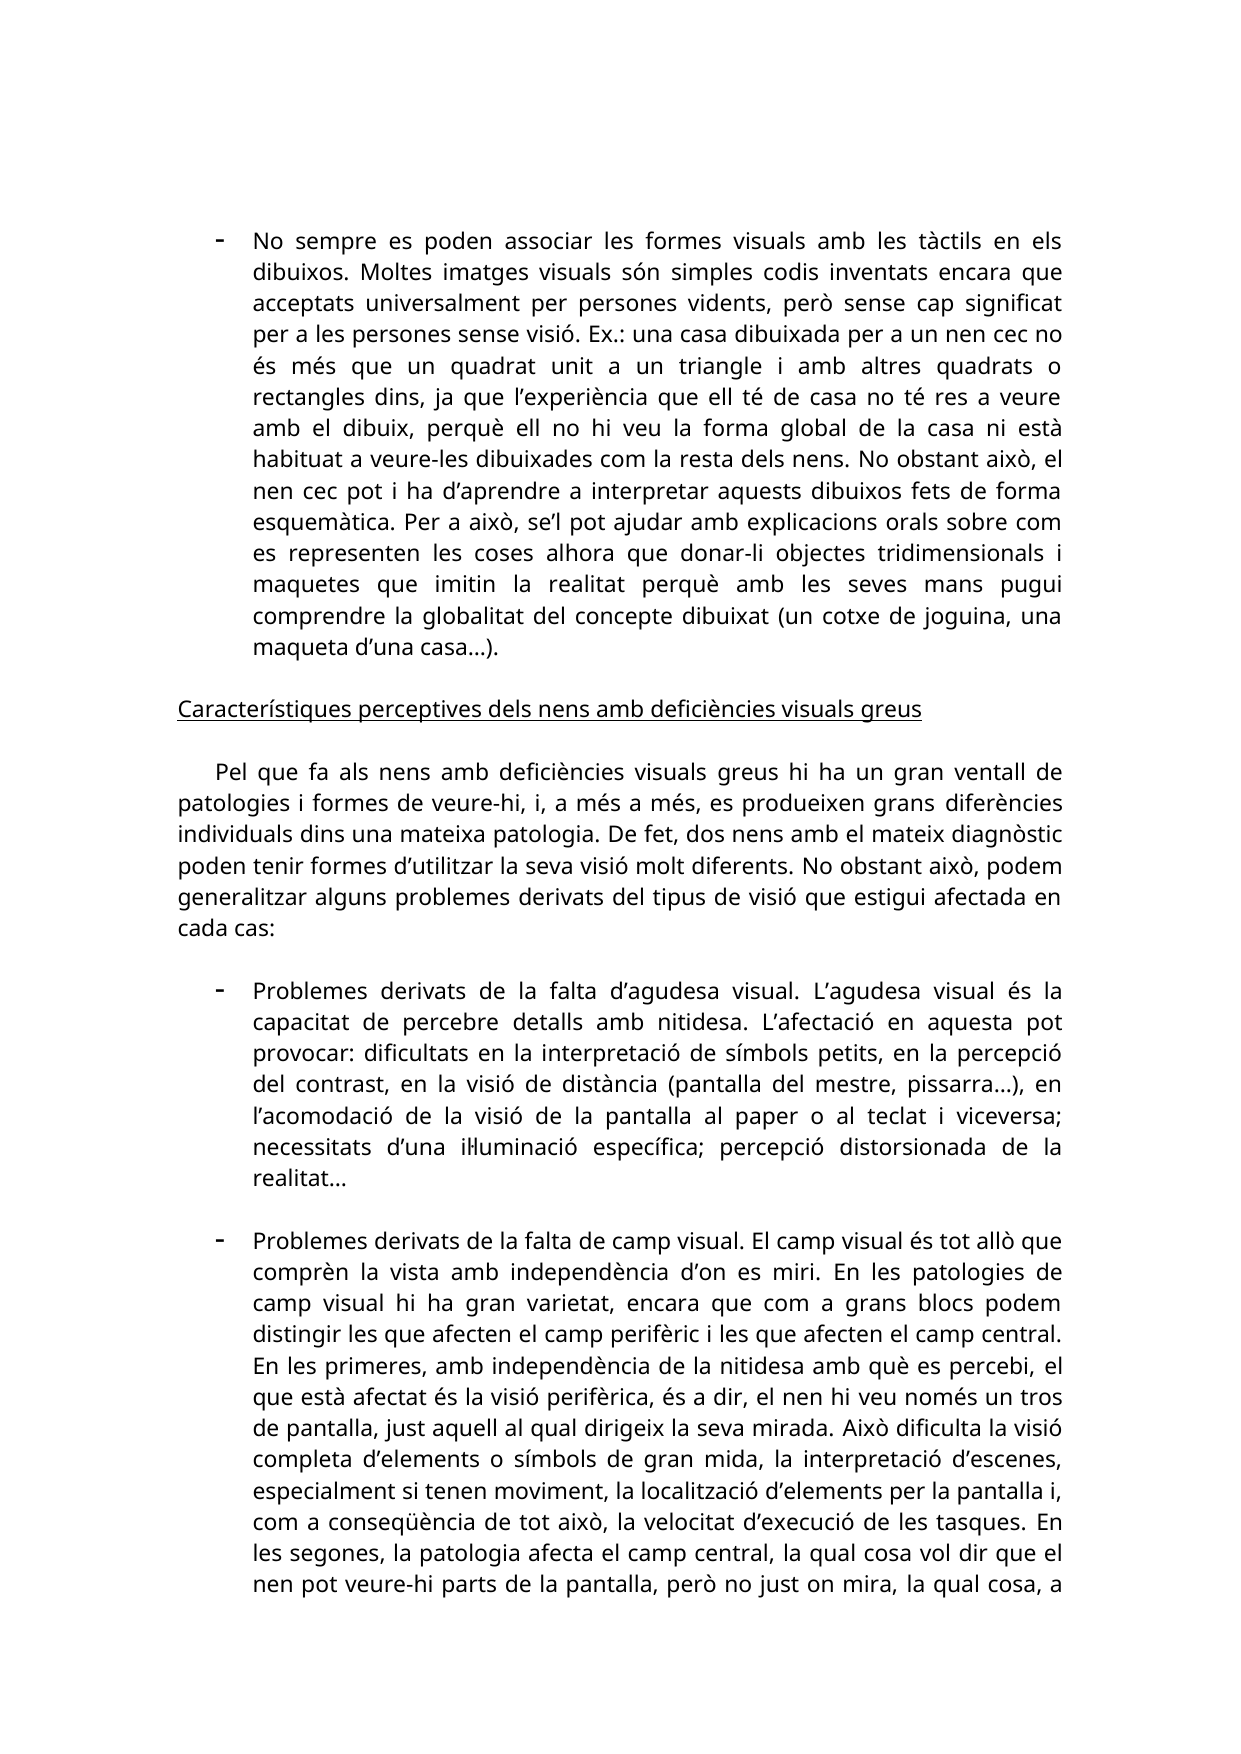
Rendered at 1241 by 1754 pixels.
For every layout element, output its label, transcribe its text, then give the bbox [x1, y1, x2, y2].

text Característiques perceptives dels nens amb deficiències visuals greus [177, 693, 1063, 725]
text Pel que fa als nens amb deficiències visuals greus hi ha un gran ventall de patologies i formes de veure-hi, i, a més a més, es produeixen grans diferències individuals dins una mateixa patologia. De fet, dos nens amb el mateix diagnòstic poden tenir formes d’utilitzar la seva visió molt diferents. No obstant això, podem generalitzar alguns problemes derivats del tipus de visió que estigui afectada en cada cas: [177, 756, 1063, 943]
list Problemes derivats de la falta de camp visual. El camp visual és tot allò que comprèn la vista amb independència d’on es miri. En les patologies de camp visual hi ha gran varietat, encara que com a grans blocs podem distingir les que afecten el camp perifèric i les que afecten el camp central. En les primeres, amb independència de la nitidesa amb què es percebi, el que està afectat és la visió perifèrica, és a dir, el nen hi veu només un tros de pantalla, just aquell al qual dirigeix la seva mirada. Això dificulta la visió completa d’elements o símbols de gran mida, la interpretació d’escenes, especialment si tenen moviment, la localització d’elements per la pantalla i, com a conseqüència de tot això, la velocitat d’execució de les tasques. En les segones, la patologia afecta el camp central, la qual cosa vol dir que el nen pot veure-hi parts de la pantalla, però no just on mira, la qual cosa, a [215, 1225, 1063, 1600]
list No sempre es poden associar les formes visuals amb les tàctils en els dibuixos. Moltes imatges visuals són simples codis inventats encara que acceptats universalment per persones vidents, però sense cap significat per a les persones sense visió. Ex.: una casa dibuixada per a un nen cec no és més que un quadrat unit a un triangle i amb altres quadrats o rectangles dins, ja que l’experiència que ell té de casa no té res a veure amb el dibuix, perquè ell no hi veu la forma global de la casa ni està habituat a veure-les dibuixades com la resta dels nens. No obstant això, el nen cec pot i ha d’aprendre a interpretar aquests dibuixos fets de forma esquemàtica. Per a això, se’l pot ajudar amb explicacions orals sobre com es representen les coses alhora que donar-li objectes tridimensionals i maquetes que imitin la realitat perquè amb les seves mans pugui comprendre la globalitat del concepte dibuixat (un cotxe de joguina, una maqueta d’una casa…). [215, 225, 1063, 662]
list Problemes derivats de la falta d’agudesa visual. L’agudesa visual és la capacitat de percebre detalls amb nitidesa. L’afectació en aquesta pot provocar: dificultats en la interpretació de símbols petits, en la percepció del contrast, en la visió de distància (pantalla del mestre, pissarra…), en l’acomodació de la visió de la pantalla al paper o al teclat i viceversa; necessitats d’una il·luminació específica; percepció distorsionada de la realitat… [215, 975, 1063, 1193]
